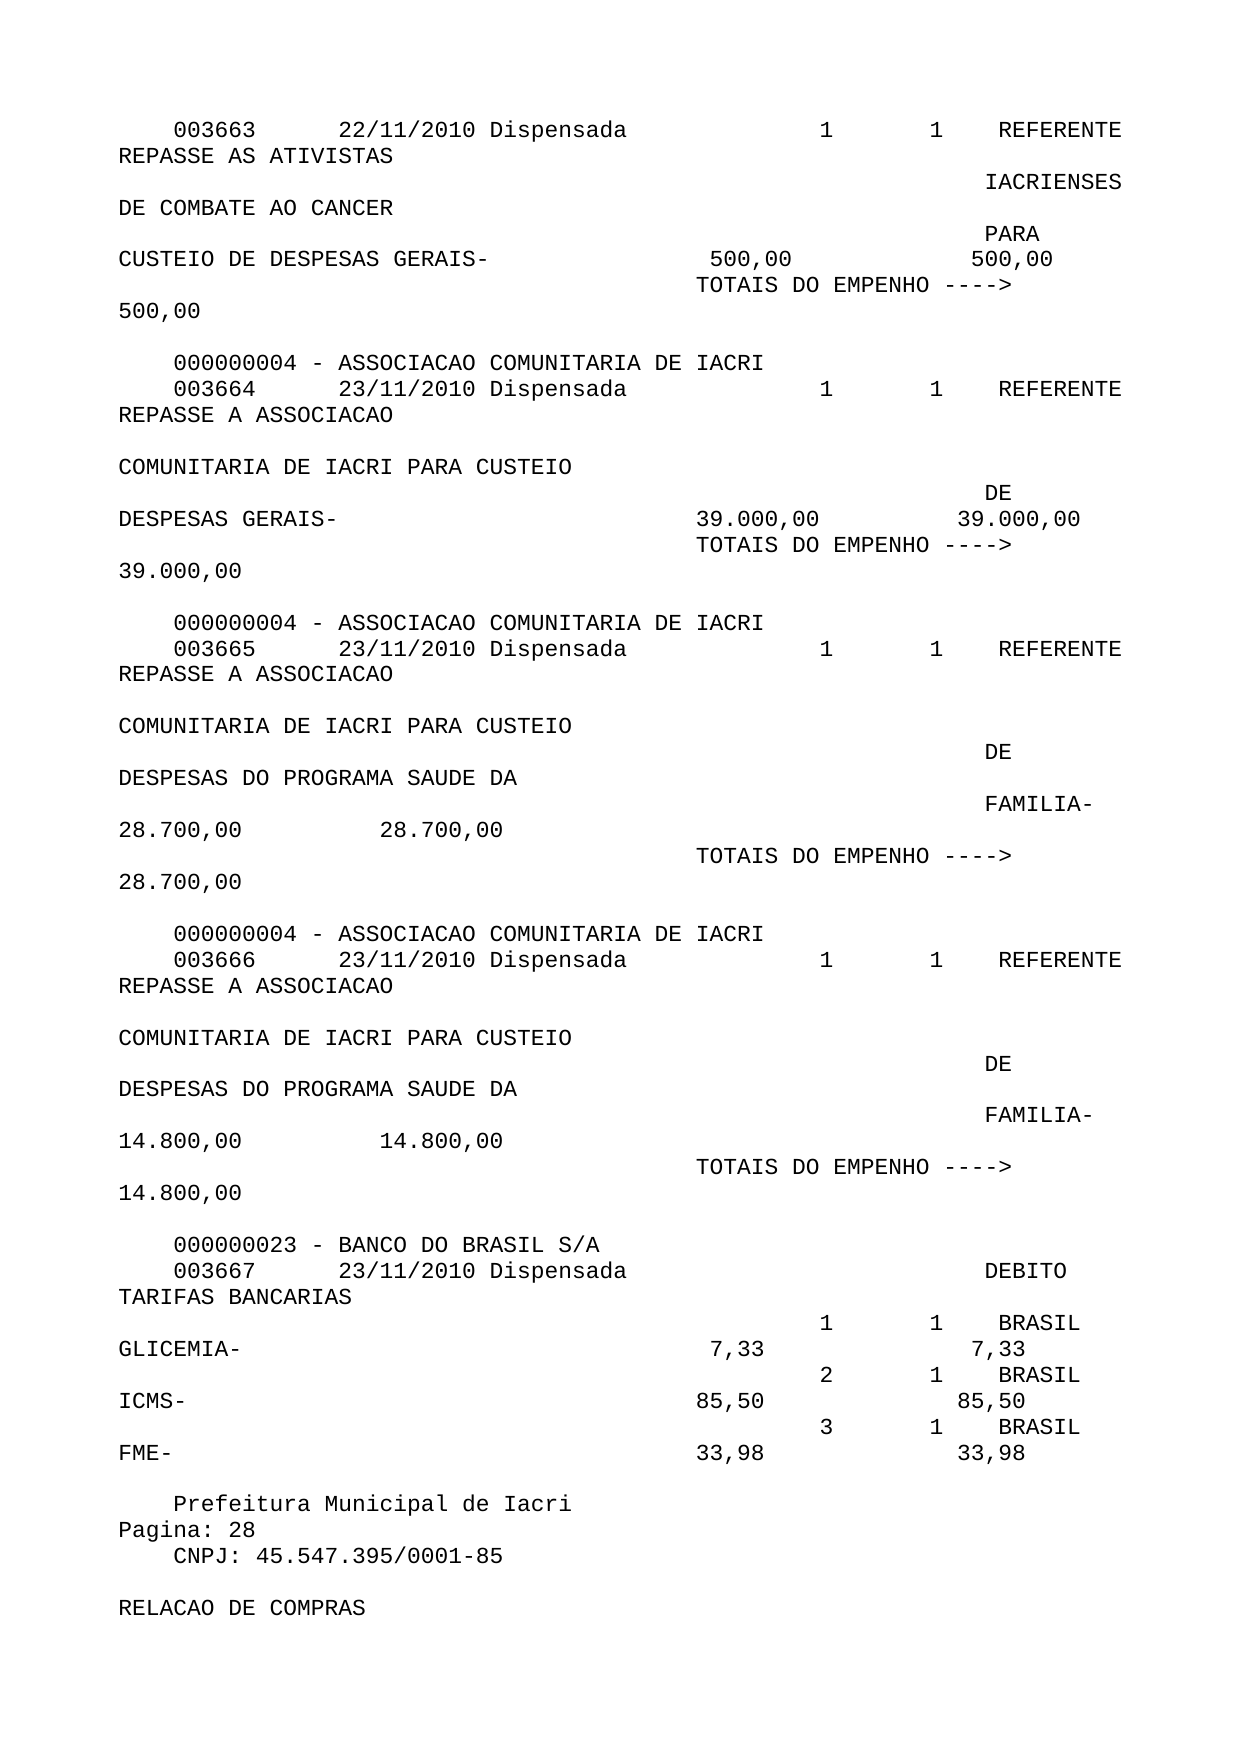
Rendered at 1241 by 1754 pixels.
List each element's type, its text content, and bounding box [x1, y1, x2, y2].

text TOTAIS DO EMPENHO ----> 14.800,00 [118, 1156, 1122, 1207]
text TOTAIS DO EMPENHO ----> 28.700,00 [118, 844, 1122, 896]
text TOTAIS DO EMPENHO ----> 500,00 [118, 274, 1122, 326]
text 003664 23/11/2010 Dispensada 1 1 REFERENTE REPASSE A ASSOCIACAO [118, 377, 1122, 429]
text 2 1 BRASIL ICMS- 85,50 85,50 [118, 1363, 1122, 1415]
text 000000004 - ASSOCIACAO COMUNITARIA DE IACRI [118, 611, 1122, 637]
text 3 1 BRASIL FME- 33,98 33,98 [118, 1415, 1122, 1467]
text COMUNITARIA DE IACRI PARA CUSTEIO [118, 689, 1122, 741]
text Prefeitura Municipal de Iacri Pagina: 28 [118, 1493, 1122, 1545]
text PARA CUSTEIO DE DESPESAS GERAIS- 500,00 500,00 [118, 222, 1122, 274]
text COMUNITARIA DE IACRI PARA CUSTEIO [118, 1000, 1122, 1052]
text DE DESPESAS DO PROGRAMA SAUDE DA [118, 1052, 1122, 1104]
text CNPJ: 45.547.395/0001-85 [118, 1545, 1122, 1571]
text 003667 23/11/2010 Dispensada DEBITO TARIFAS BANCARIAS [118, 1259, 1122, 1311]
text 1 1 BRASIL GLICEMIA- 7,33 7,33 [118, 1311, 1122, 1363]
text FAMILIA- 28.700,00 28.700,00 [118, 792, 1122, 844]
text 000000004 - ASSOCIACAO COMUNITARIA DE IACRI [118, 922, 1122, 948]
text 000000004 - ASSOCIACAO COMUNITARIA DE IACRI [118, 352, 1122, 377]
text TOTAIS DO EMPENHO ----> 39.000,00 [118, 533, 1122, 585]
text 000000023 - BANCO DO BRASIL S/A [118, 1233, 1122, 1259]
text DE DESPESAS DO PROGRAMA SAUDE DA [118, 741, 1122, 792]
text DE DESPESAS GERAIS- 39.000,00 39.000,00 [118, 481, 1122, 533]
text COMUNITARIA DE IACRI PARA CUSTEIO [118, 429, 1122, 481]
text IACRIENSES DE COMBATE AO CANCER [118, 170, 1122, 222]
text 003665 23/11/2010 Dispensada 1 1 REFERENTE REPASSE A ASSOCIACAO [118, 637, 1122, 689]
text FAMILIA- 14.800,00 14.800,00 [118, 1104, 1122, 1156]
text 003663 22/11/2010 Dispensada 1 1 REFERENTE REPASSE AS ATIVISTAS [118, 118, 1122, 170]
text 003666 23/11/2010 Dispensada 1 1 REFERENTE REPASSE A ASSOCIACAO [118, 948, 1122, 1000]
text RELACAO DE COMPRAS [118, 1571, 1122, 1622]
